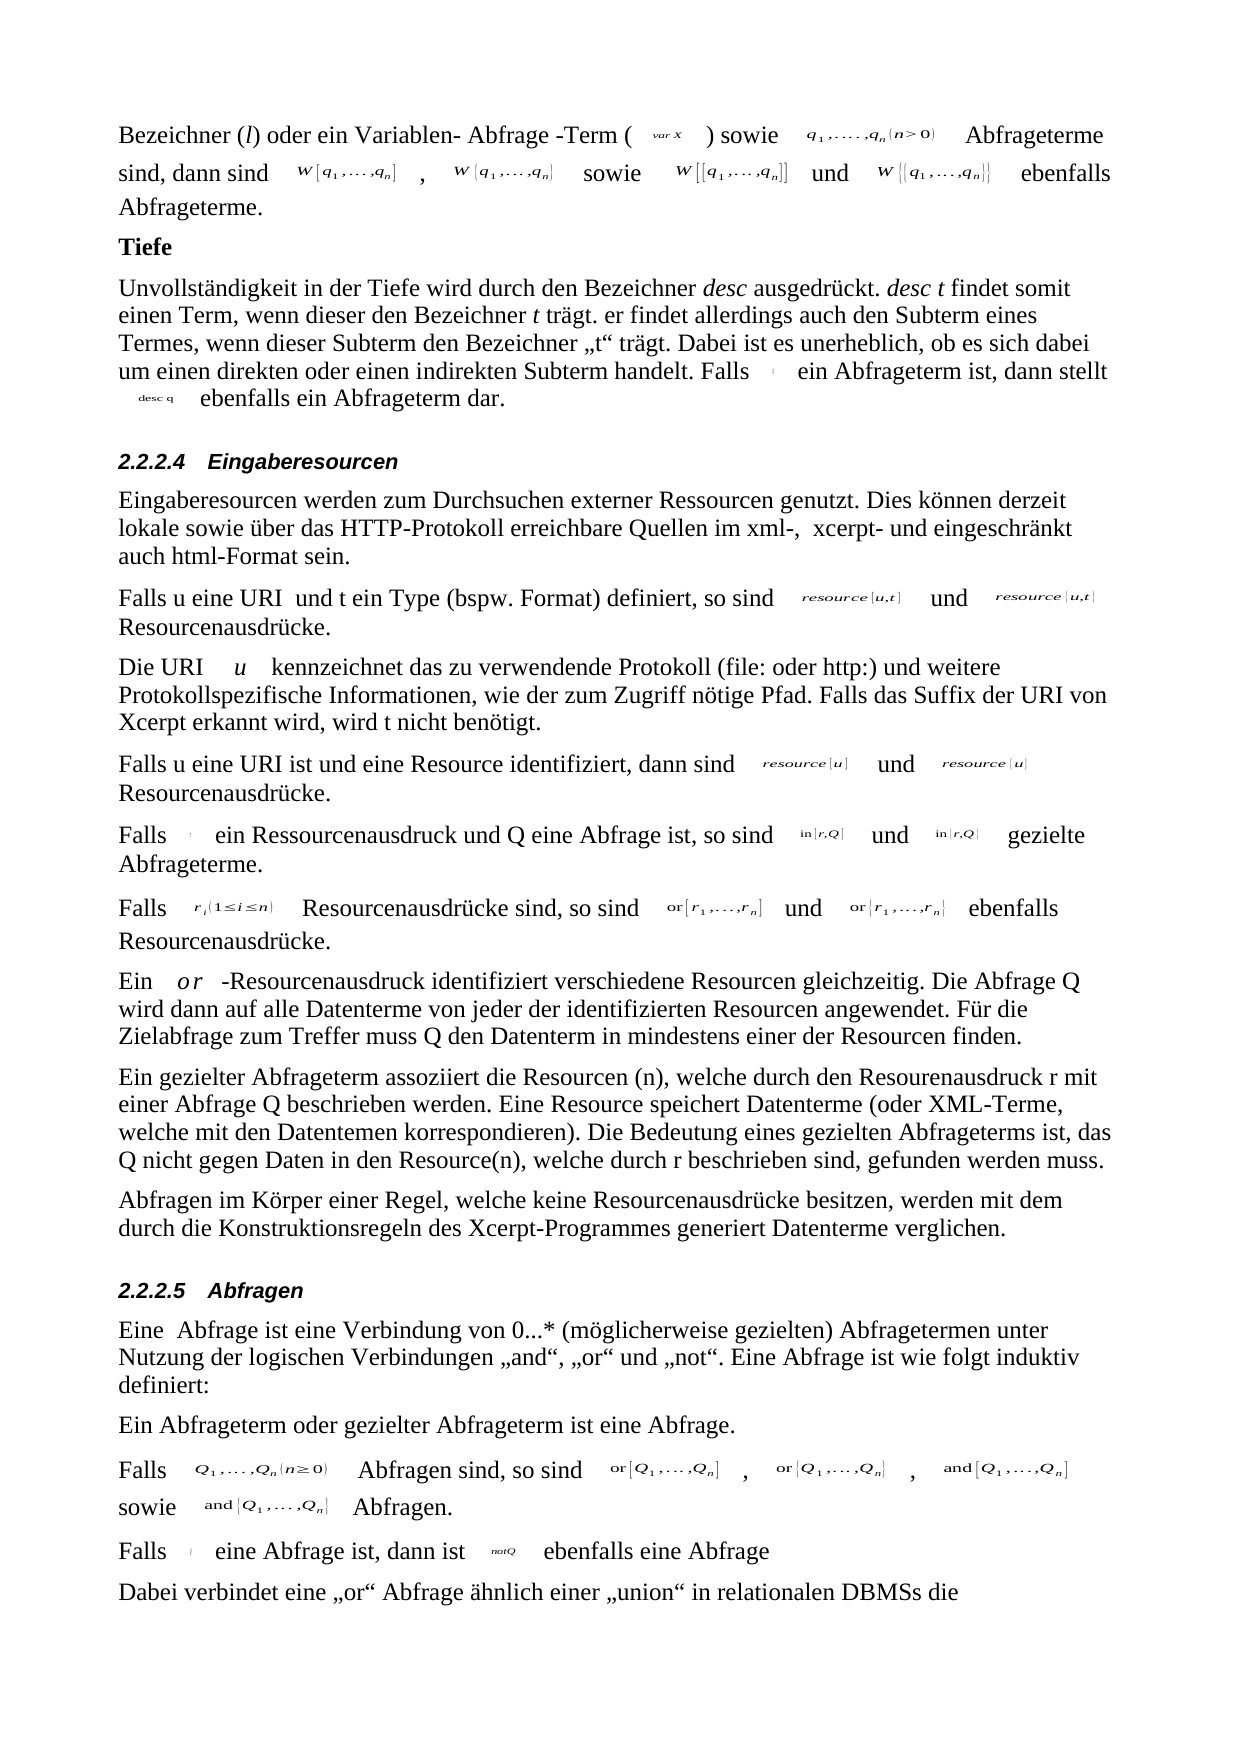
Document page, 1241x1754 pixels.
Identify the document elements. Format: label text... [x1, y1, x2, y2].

text Tiefe [118, 233, 1122, 261]
text Falls u eine URI und t ein Type (bspw. Format) definiert, so sind und Resourcenausdrücke. [118, 582, 1122, 641]
text Dabei verbindet eine „or“ Abfrage ähnlich einer „union“ in relationalen DBMSs die [118, 1578, 1122, 1605]
subtitle Abfragen [118, 1279, 1122, 1303]
text Falls Abfragen sind, so sind , , sowie Abfragen. [118, 1452, 1122, 1525]
text Falls ein Ressourcenausdruck und Q eine Abfrage ist, so sind und gezielte Abfrageterme. [118, 819, 1122, 878]
text Die zusätzlichen direkte Subterme können unbestimmt innerhalb der direkten Subterme auftreten. Ein Abfrageterm mit geschweiften Klammern findet Datenterme in ähnlicher Weise mit der Ausnahme, dass die Datenterme nicht in eine bestimmte Ordnung passen müssen. falls W ein Bezeichner (l) oder ein Variablen- Abfrage -Term () sowie Abfrageterme sind, dann sind , sowie und ebenfalls Abfrageterme. [118, 118, 1122, 221]
subtitle Eingaberesourcen [118, 450, 1122, 474]
text Falls u eine URI ist und eine Resource identifiziert, dann sind und Resourcenausdrücke. [118, 749, 1122, 807]
text Abfragen im Körper einer Regel, welche keine Resourcenausdrücke besitzen, werden mit dem durch die Konstruktionsregeln des Xcerpt-Programmes generiert Datenterme verglichen. [118, 1186, 1122, 1241]
text Eingaberesourcen werden zum Durchsuchen externer Ressourcen genutzt. Dies können derzeit lokale sowie über das HTTP-Protokoll erreichbare Quellen im xml-, xcerpt- und eingeschränkt auch html-Format sein. [118, 487, 1122, 570]
text Die URI kennzeichnet das zu verwendende Protokoll (file: oder http:) und weitere Protokollspezifische Informationen, wie der zum Zugriff nötige Pfad. Falls das Suffix der URI von Xcerpt erkannt wird, wird t nicht benötigt. [118, 653, 1122, 736]
text Ein Abfrageterm oder gezielter Abfrageterm ist eine Abfrage. [118, 1411, 1122, 1439]
text Falls eine Abfrage ist, dann ist ebenfalls eine Abfrage [118, 1537, 1122, 1565]
text Ein -Resourcenausdruck identifiziert verschiedene Resourcen gleichzeitig. Die Abfrage Q wird dann auf alle Datenterme von jeder der identifizierten Resourcen angewendet. Für die Zielabfrage zum Treffer muss Q den Datenterm in mindestens einer der Resourcen finden. [118, 967, 1122, 1050]
text Unvollständigkeit in der Tiefe wird durch den Bezeichner desc ausgedrückt. desc t findet somit einen Term, wenn dieser den Bezeichner t trägt. er findet allerdings auch den Subterm eines Termes, wenn dieser Subterm den Bezeichner „t“ trägt. Dabei ist es unerheblich, ob es sich dabei um einen direkten oder einen indirekten Subterm handelt. Falls ein Abfrageterm ist, dann stellt ebenfalls ein Abfrageterm dar. [118, 274, 1122, 412]
text Ein gezielter Abfrageterm assoziiert die Resourcen (n), welche durch den Resourenausdruck r mit einer Abfrage Q beschrieben werden. Eine Resource speichert Datenterme (oder XML-Terme, welche mit den Datentemen korrespondieren). Die Bedeutung eines gezielten Abfrageterms ist, das Q nicht gegen Daten in den Resource(n), welche durch r beschrieben sind, gefunden werden muss. [118, 1063, 1122, 1173]
text Eine Abfrage ist eine Verbindung von 0...* (möglicherweise gezielten) Abfragetermen unter Nutzung der logischen Verbindungen „and“, „or“ und „not“. Eine Abfrage ist wie folgt induktiv definiert: [118, 1316, 1122, 1399]
text Falls Resourcenausdrücke sind, so sind und ebenfalls Resourcenausdrücke. [118, 890, 1122, 954]
